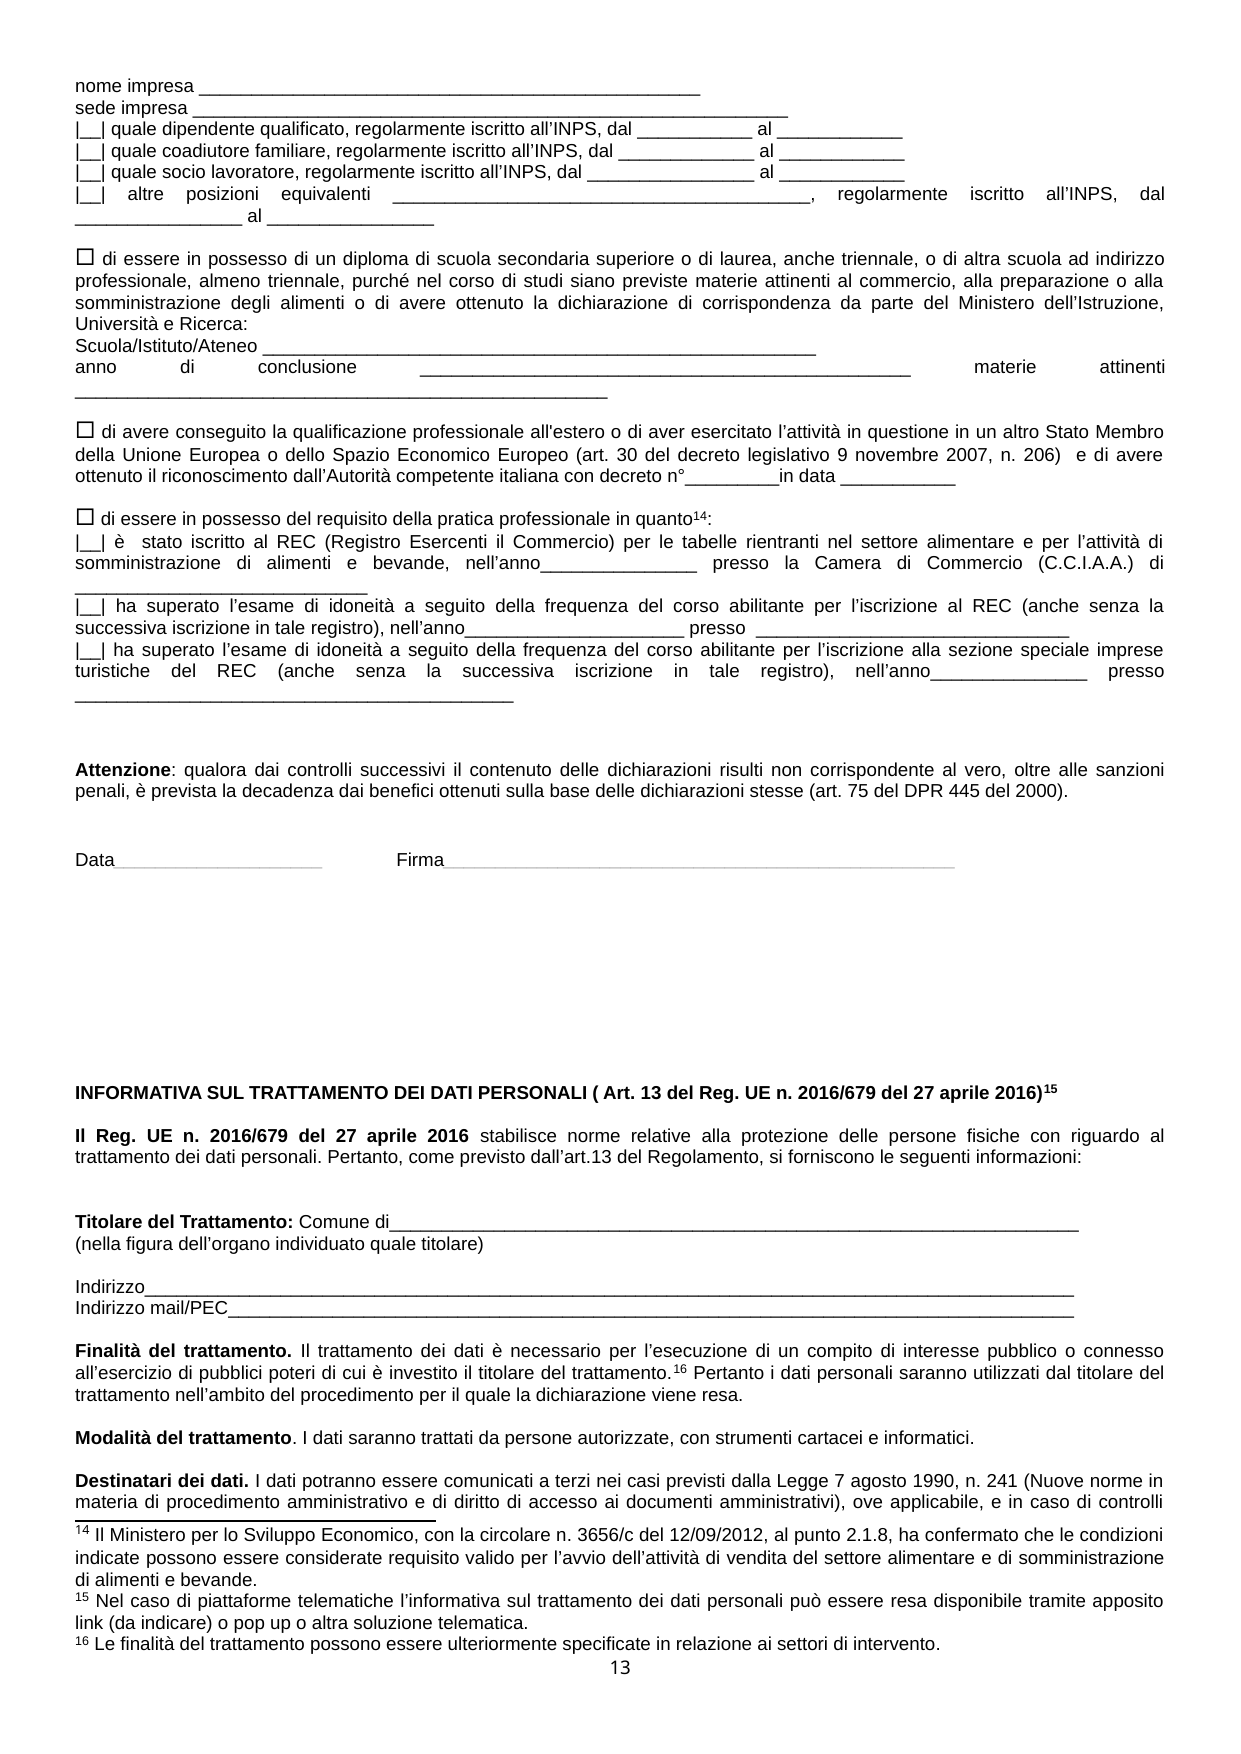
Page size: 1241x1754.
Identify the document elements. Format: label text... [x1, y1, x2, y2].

text Il Reg. UE n. 2016/679 del 27 aprile 2016 stabilisce norme relative alla protezione delle persone fisiche con riguardo al trattamento dei dati personali. Pertanto, come previsto dall’art.13 del Regolamento, si forniscono le seguenti informazioni: [75, 1125, 1165, 1168]
text |__| altre posizioni equivalenti ________________________________________, regolarmente iscritto all’INPS, dal ________________ al ________________ [75, 183, 1165, 226]
text Modalità del trattamento. I dati saranno trattati da persone autorizzate, con strumenti cartacei e informatici. [75, 1427, 1165, 1448]
text |__| è stato iscritto al REC (Registro Esercenti il Commercio) per le tabelle rientranti nel settore alimentare e per l’attività di somministrazione di alimenti e bevande, nell’anno_______________ presso la Camera di Commercio (C.C.I.A.A.) di ____________________________ [75, 531, 1165, 595]
text |__| quale coadiutore familiare, regolarmente iscritto all’INPS, dal _____________ al ____________ [75, 140, 1165, 161]
text |__| ha superato l’esame di idoneità a seguito della frequenza del corso abilitante per l’iscrizione alla sezione speciale imprese turistiche del REC (anche senza la successiva iscrizione in tale registro), nell’anno_______________ presso __________________________________________ [75, 638, 1165, 703]
text  di essere in possesso del requisito della pratica professionale in quanto: [75, 508, 1165, 531]
text Scuola/Istituto/Ateneo _____________________________________________________ [75, 335, 1165, 356]
text anno di conclusione _______________________________________________ materie attinenti ___________________________________________________ [75, 356, 1165, 399]
text nome impresa ________________________________________________ [75, 75, 1165, 97]
text sede impresa _________________________________________________________ [75, 97, 1165, 118]
text Attenzione: qualora dai controlli successivi il contenuto delle dichiarazioni risulti non corrispondente al vero, oltre alle sanzioni penali, è prevista la decadenza dai benefici ottenuti sulla base delle dichiarazioni stesse (art. 75 del DPR 445 del 2000). [75, 759, 1165, 802]
text |__| quale socio lavoratore, regolarmente iscritto all’INPS, dal ________________ al ____________ [75, 161, 1165, 183]
text Indirizzo_________________________________________________________________________________________ [75, 1276, 1165, 1297]
text  di avere conseguito la qualificazione professionale all'estero o di aver esercitato l’attività in questione in un altro Stato Membro della Unione Europea o dello Spazio Economico Europeo (art. 30 del decreto legislativo 9 novembre 2007, n. 206) e di avere ottenuto il riconoscimento dall’Autorità competente italiana con decreto n°_________in data ___________ [75, 421, 1165, 487]
text INFORMATIVA SUL TRATTAMENTO DEI DATI PERSONALI ( Art. 13 del Reg. UE n. 2016/679 del 27 aprile 2016) [75, 1082, 1165, 1103]
text Destinatari dei dati. I dati potranno essere comunicati a terzi nei casi previsti dalla Legge 7 agosto 1990, n. 241 (Nuove norme in materia di procedimento amministrativo e di diritto di accesso ai documenti amministrativi), ove applicabile, e in caso di controlli [75, 1470, 1165, 1513]
text Titolare del Trattamento: Comune di__________________________________________________________________ [75, 1211, 1165, 1232]
text |__| ha superato l’esame di idoneità a seguito della frequenza del corso abilitante per l’iscrizione al REC (anche senza la successiva iscrizione in tale registro), nell’anno_____________________ presso ______________________________ [75, 595, 1165, 638]
text  di essere in possesso di un diploma di scuola secondaria superiore o di laurea, anche triennale, o di altra scuola ad indirizzo professionale, almeno triennale, purché nel corso di studi siano previste materie attinenti al commercio, alla preparazione o alla somministrazione degli alimenti o di avere ottenuto la dichiarazione di corrispondenza da parte del Ministero dell’Istruzione, Università e Ricerca: [75, 247, 1165, 335]
text (nella figura dell’organo individuato quale titolare) [75, 1232, 1165, 1254]
text Data____________________ Firma_________________________________________________ [75, 848, 1165, 870]
text Indirizzo mail/PEC_________________________________________________________________________________ [75, 1297, 1165, 1319]
text Finalità del trattamento. Il trattamento dei dati è necessario per l’esecuzione di un compito di interesse pubblico o connesso all’esercizio di pubblici poteri di cui è investito il titolare del trattamento. Pertanto i dati personali saranno utilizzati dal titolare del trattamento nell’ambito del procedimento per il quale la dichiarazione viene resa. [75, 1340, 1165, 1405]
text |__| quale dipendente qualificato, regolarmente iscritto all’INPS, dal ___________ al ____________ [75, 118, 1165, 140]
text Nel caso di piattaforme telematiche l’informativa sul trattamento dei dati personali può essere resa disponibile tramite apposito link (da indicare) o pop up o altra soluzione telematica. [75, 1590, 1165, 1633]
text Le finalità del trattamento possono essere ulteriormente specificate in relazione ai settori di intervento. [75, 1633, 1165, 1655]
text Il Ministero per lo Sviluppo Economico, con la circolare n. 3656/c del 12/09/2012, al punto 2.1.8, ha confermato che le condizioni indicate possono essere considerate requisito valido per l’avvio dell’attività di vendita del settore alimentare e di somministrazione di alimenti e bevande. [75, 1521, 1165, 1590]
